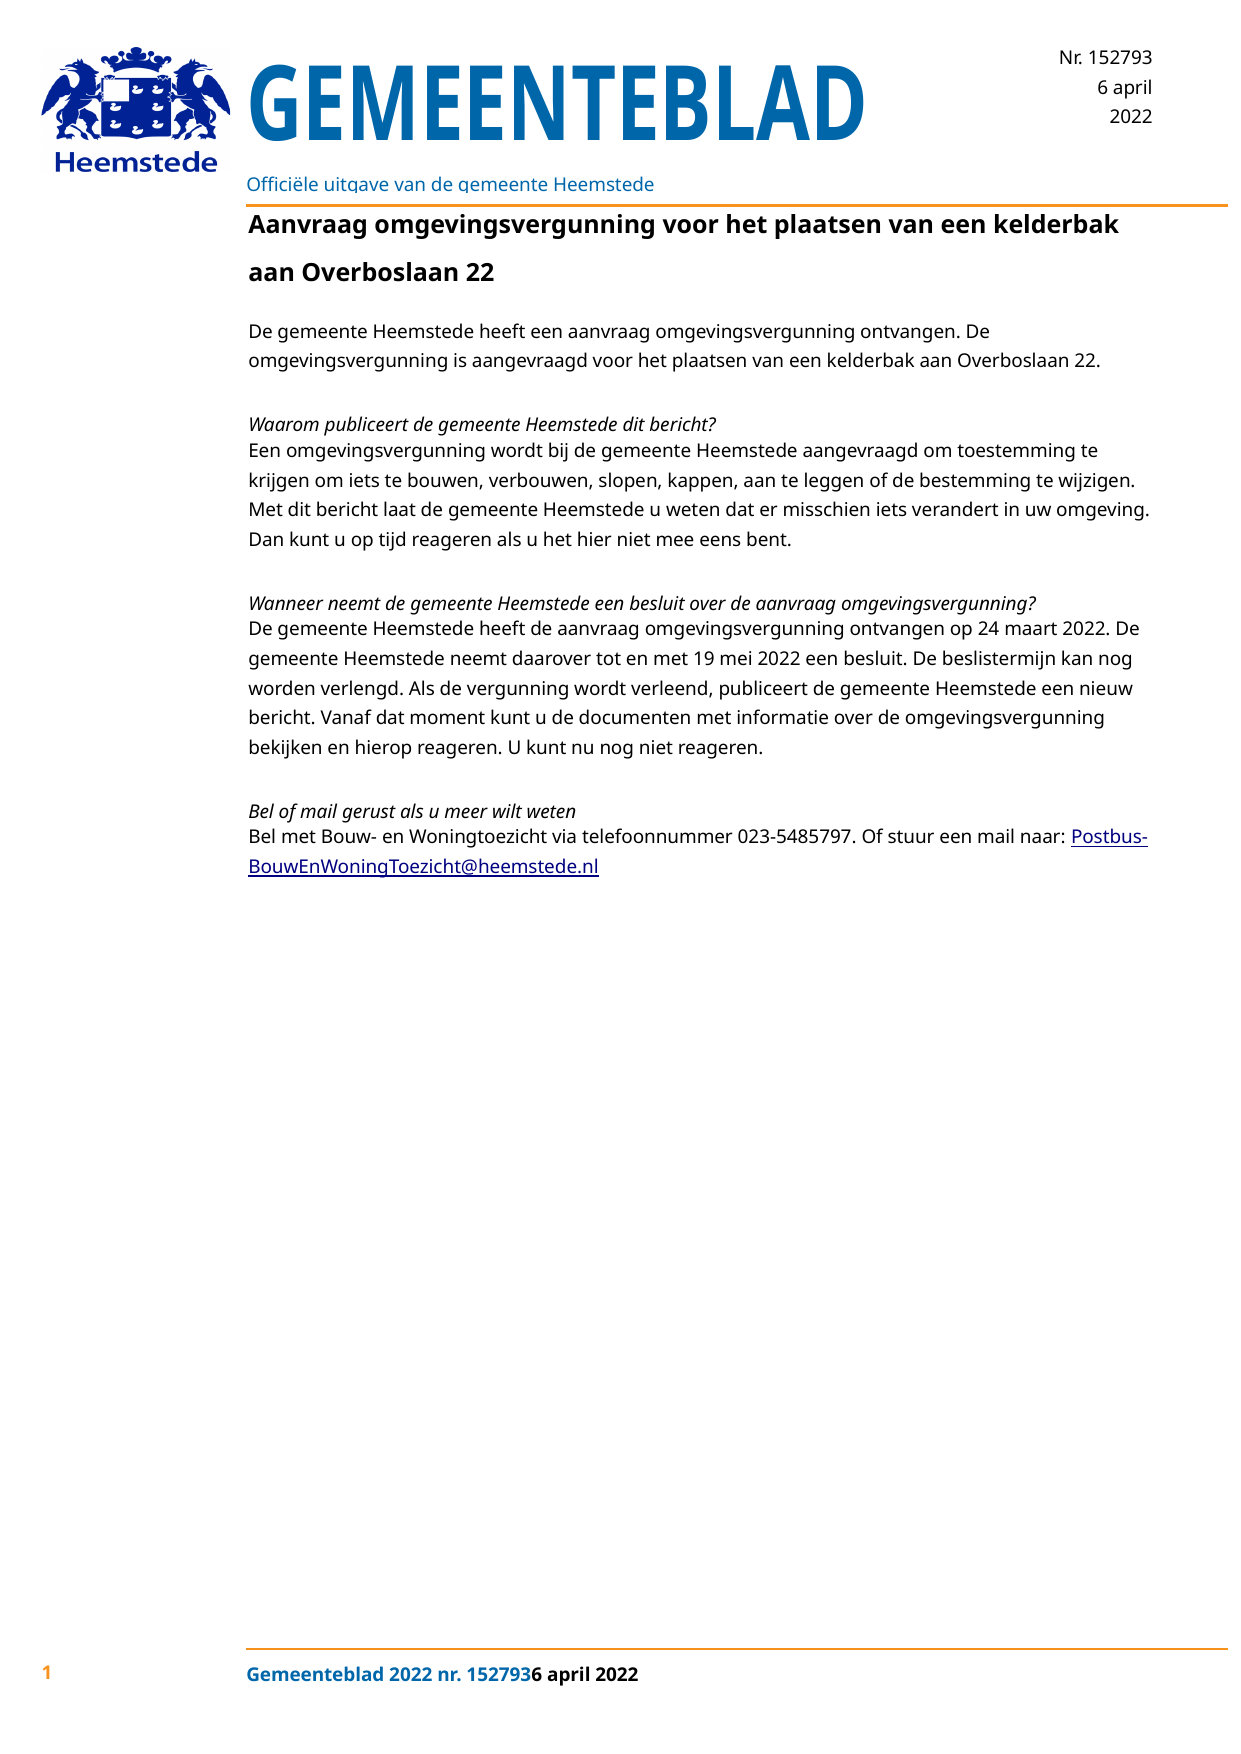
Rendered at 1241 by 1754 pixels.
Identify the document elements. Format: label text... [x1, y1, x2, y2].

picture [41, 47, 231, 172]
text De gemeente Heemstede heeft de aanvraag omgevingsvergunning ontvangen op 24 maart 2022. De gemeente Heemstede neemt daarover tot en met 19 mei 2022 een besluit. De beslistermijn kan nog worden verlengd. Als de vergunning wordt verleend, publiceert de gemeente Heemstede een nieuw bericht. Vanaf dat moment kunt u de documenten met informatie over de omgevingsvergunning bekijken en hierop reageren. U kunt nu nog niet reageren. [248, 616, 1152, 760]
text Aanvraag omgevingsvergunning voor het plaatsen van een kelderbak aan Overboslaan 22 [248, 207, 1152, 288]
text Bel of mail gerust als u meer wilt weten [248, 798, 1152, 824]
text De gemeente Heemstede heeft een aanvraag omgevingsvergunning ontvangen. De omgevingsvergunning is aangevraagd voor het plaatsen van een kelderbak aan Overboslaan 22. [248, 318, 1152, 373]
text Wanneer neemt de gemeente Heemstede een besluit over de aanvraag omgevingsvergunning? [248, 590, 1152, 616]
text Bel met Bouw- en Woningtoezicht via telefoonnummer 023-5485797. Of stuur een mail naar: Postbus-BouwEnWoningToezicht@heemstede.nl [248, 824, 1152, 879]
text Waarom publiceert de gemeente Heemstede dit bericht? [248, 411, 1152, 437]
text Een omgevingsvergunning wordt bij de gemeente Heemstede aangevraagd om toestemming te krijgen om iets te bouwen, verbouwen, slopen, kappen, aan te leggen of de bestemming te wijzigen. Met dit bericht laat de gemeente Heemstede u weten dat er misschien iets verandert in uw omgeving. Dan kunt u op tijd reageren als u het hier niet mee eens bent. [248, 437, 1152, 552]
